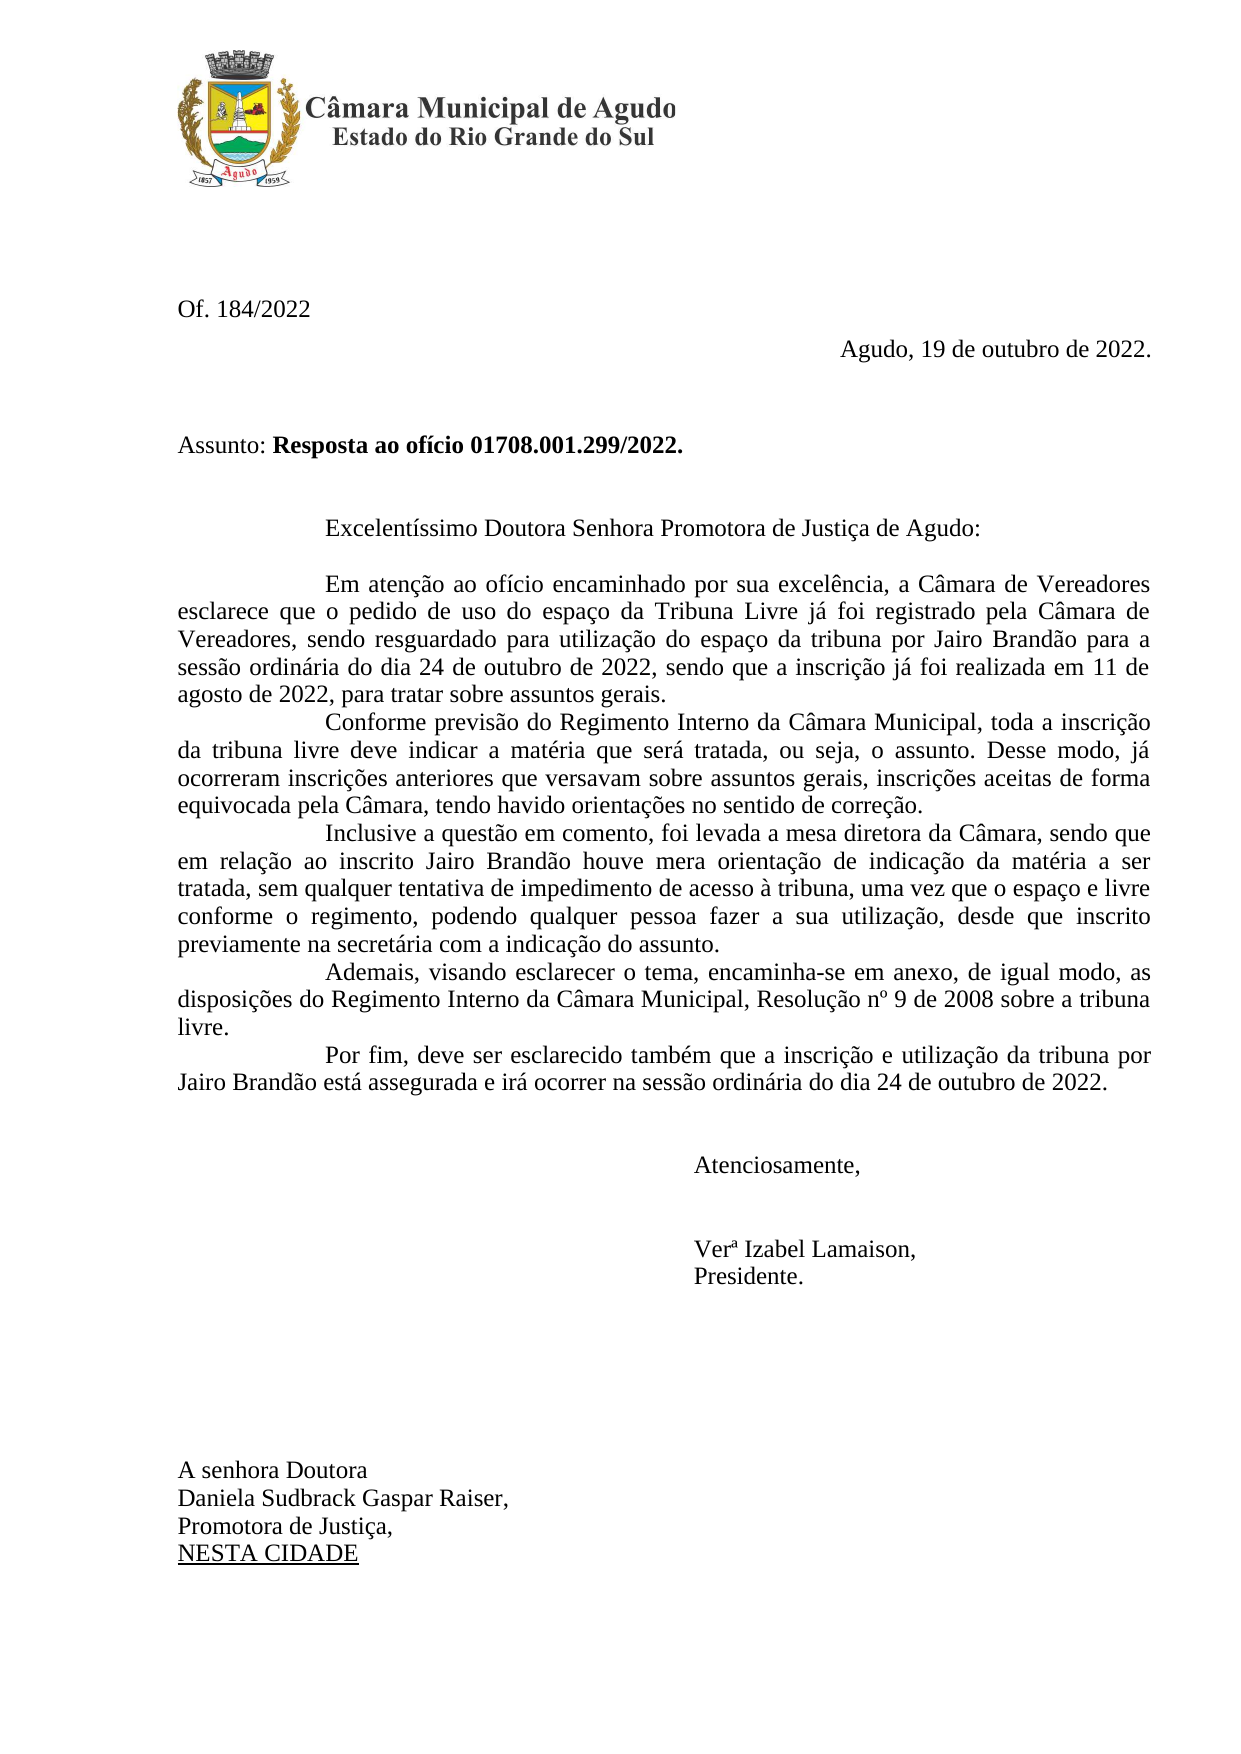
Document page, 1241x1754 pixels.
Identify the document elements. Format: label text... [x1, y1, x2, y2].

text Conforme previsão do Regimento Interno da Câmara Municipal, toda a inscrição da tribuna livre deve indicar a matéria que será tratada, ou seja, o assunto. Desse modo, já ocorreram inscrições anteriores que versavam sobre assuntos gerais, inscrições aceitas de forma equivocada pela Câmara, tendo havido orientações no sentido de correção. [177, 708, 1152, 819]
text Of. 184/2022 [177, 295, 1152, 323]
picture [177, 50, 676, 187]
text Por fim, deve ser esclarecido também que a inscrição e utilização da tribuna por Jairo Brandão está assegurada e irá ocorrer na sessão ordinária do dia 24 de outubro de 2022. [177, 1041, 1152, 1096]
text NESTA CIDADE [177, 1539, 1152, 1567]
text Daniela Sudbrack Gaspar Raiser, [177, 1484, 1152, 1512]
text Agudo, 19 de outubro de 2022. [177, 336, 1152, 363]
text Em atenção ao ofício encaminhado por sua excelência, a Câmara de Vereadores esclarece que o pedido de uso do espaço da Tribuna Livre já foi registrado pela Câmara de Vereadores, sendo resguardado para utilização do espaço da tribuna por Jairo Brandão para a sessão ordinária do dia 24 de outubro de 2022, sendo que a inscrição já foi realizada em 11 de agosto de 2022, para tratar sobre assuntos gerais. [177, 570, 1152, 708]
text A senhora Doutora [177, 1456, 1152, 1484]
text Presidente. [546, 1262, 1152, 1290]
text Inclusive a questão em comento, foi levada a mesa diretora da Câmara, sendo que em relação ao inscrito Jairo Brandão houve mera orientação de indicação da matéria a ser tratada, sem qualquer tentativa de impedimento de acesso à tribuna, uma vez que o espaço e livre conforme o regimento, podendo qualquer pessoa fazer a sua utilização, desde que inscrito previamente na secretária com a indicação do assunto. [177, 819, 1152, 958]
text Atenciosamente, [546, 1152, 1152, 1179]
text Verª Izabel Lamaison, [546, 1235, 1152, 1262]
text Excelentíssimo Doutora Senhora Promotora de Justiça de Agudo: [177, 514, 1152, 542]
text Ademais, visando esclarecer o tema, encaminha-se em anexo, de igual modo, as disposições do Regimento Interno da Câmara Municipal, Resolução nº 9 de 2008 sobre a tribuna livre. [177, 958, 1152, 1041]
text Promotora de Justiça, [177, 1512, 1152, 1539]
text Assunto: Resposta ao ofício 01708.001.299/2022. [177, 431, 1152, 459]
